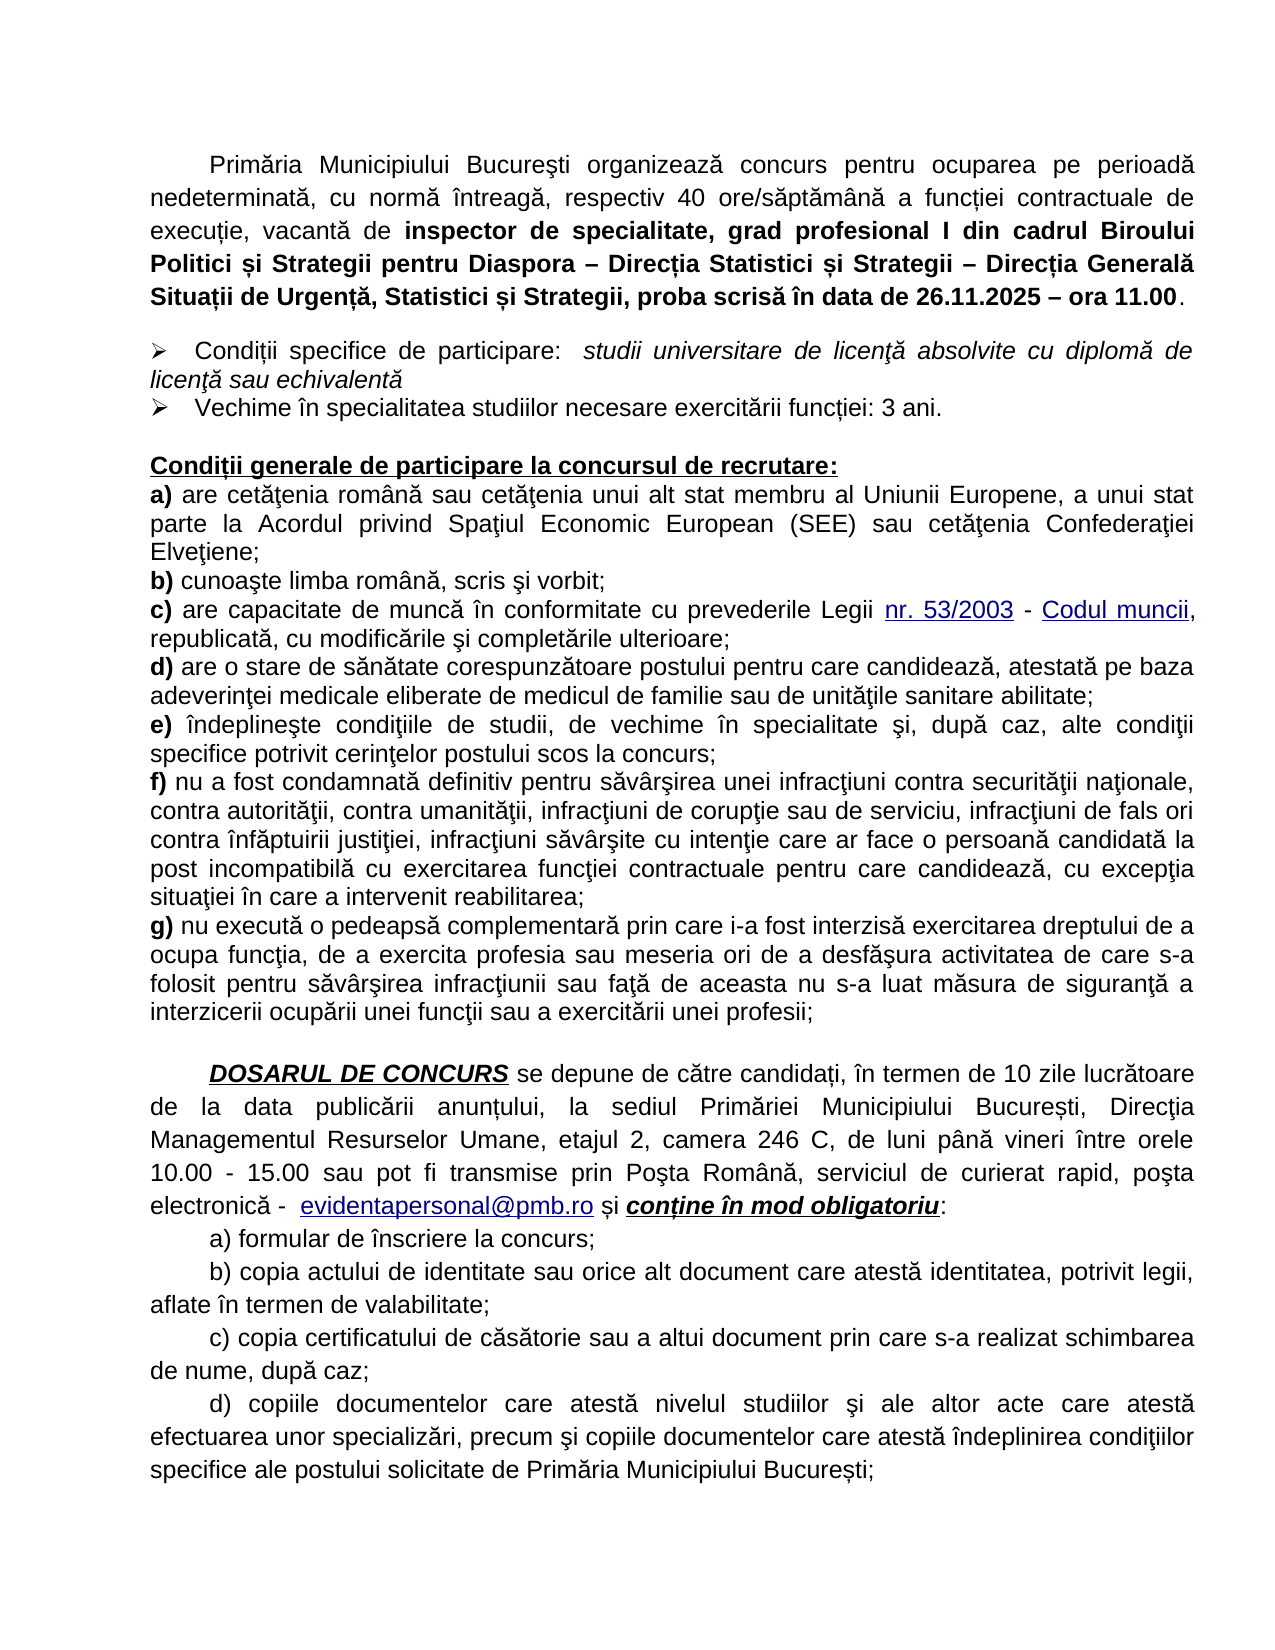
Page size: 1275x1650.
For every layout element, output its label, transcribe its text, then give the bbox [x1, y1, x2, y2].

text d) are o stare de sănătate corespunzătoare postului pentru care candidează, atestată pe baza adeverinţei medicale eliberate de medicul de familie sau de unităţile sanitare abilitate; [150, 652, 1196, 710]
list Condiții specifice de participare: studii universitare de licenţă absolvite cu diplomă de licenţă sau echivalentă [150, 336, 1196, 393]
text b) copia actului de identitate sau orice alt document care atestă identitatea, potrivit legii, aflate în termen de valabilitate; [150, 1257, 1196, 1319]
text Condiții generale de participare la concursul de recrutare: [150, 451, 1196, 480]
list Vechime în specialitatea studiilor necesare exercitării funcției: 3 ani. [150, 393, 1196, 422]
text f) nu a fost condamnată definitiv pentru săvârşirea unei infracţiuni contra securităţii naţionale, contra autorităţii, contra umanităţii, infracţiuni de corupţie sau de serviciu, infracţiuni de fals ori contra înfăptuirii justiţiei, infracţiuni săvârşite cu intenţie care ar face o persoană candidată la post incompatibilă cu exercitarea funcţiei contractuale pentru care candidează, cu excepţia situaţiei în care a intervenit reabilitarea; [150, 767, 1196, 911]
text c) copia certificatului de căsătorie sau a altui document prin care s-a realizat schimbarea de nume, după caz; [150, 1323, 1196, 1385]
text d) copiile documentelor care atestă nivelul studiilor şi ale altor acte care atestă efectuarea unor specializări, precum şi copiile documentelor care atestă îndeplinirea condiţiilor specifice ale postului solicitate de Primăria Municipiului București; [150, 1389, 1196, 1484]
text b) cunoaşte limba română, scris şi vorbit; [150, 566, 1196, 595]
text c) are capacitate de muncă în conformitate cu prevederile Legii nr. 53/2003 - Codul muncii, republicată, cu modificările şi completările ulterioare; [150, 595, 1196, 652]
text a) formular de înscriere la concurs; [150, 1224, 1196, 1253]
text Primăria Municipiului Bucureşti organizează concurs pentru ocuparea pe perioadă nedeterminată, cu normă întreagă, respectiv 40 ore/săptămână a funcției contractuale de execuție, vacantă de inspector de specialitate, grad profesional I din cadrul Biroului Politici și Strategii pentru Diaspora – Direcția Statistici și Strategii – Direcția Generală Situații de Urgență, Statistici și Strategii, proba scrisă în data de 26.11.2025 – ora 11.00. [150, 150, 1196, 311]
text a) are cetăţenia română sau cetăţenia unui alt stat membru al Uniunii Europene, a unui stat parte la Acordul privind Spaţiul Economic European (SEE) sau cetăţenia Confederaţiei Elveţiene; [150, 480, 1196, 566]
text g) nu execută o pedeapsă complementară prin care i-a fost interzisă exercitarea dreptului de a ocupa funcţia, de a exercita profesia sau meseria ori de a desfăşura activitatea de care s-a folosit pentru săvârşirea infracţiunii sau faţă de aceasta nu s-a luat măsura de siguranţă a interzicerii ocupării unei funcţii sau a exercitării unei profesii; [150, 911, 1196, 1026]
text e) îndeplineşte condiţiile de studii, de vechime în specialitate şi, după caz, alte condiţii specifice potrivit cerinţelor postului scos la concurs; [150, 710, 1196, 767]
text DOSARUL DE CONCURS se depune de către candidați, în termen de 10 zile lucrătoare de la data publicării anunțului, la sediul Primăriei Municipiului București, Direcţia Managementul Resurselor Umane, etajul 2, camera 246 C, de luni până vineri între orele 10.00 - 15.00 sau pot fi transmise prin Poşta Română, serviciul de curierat rapid, poşta electronică - evidentapersonal@pmb.ro și conține în mod obligatoriu: [150, 1059, 1196, 1220]
